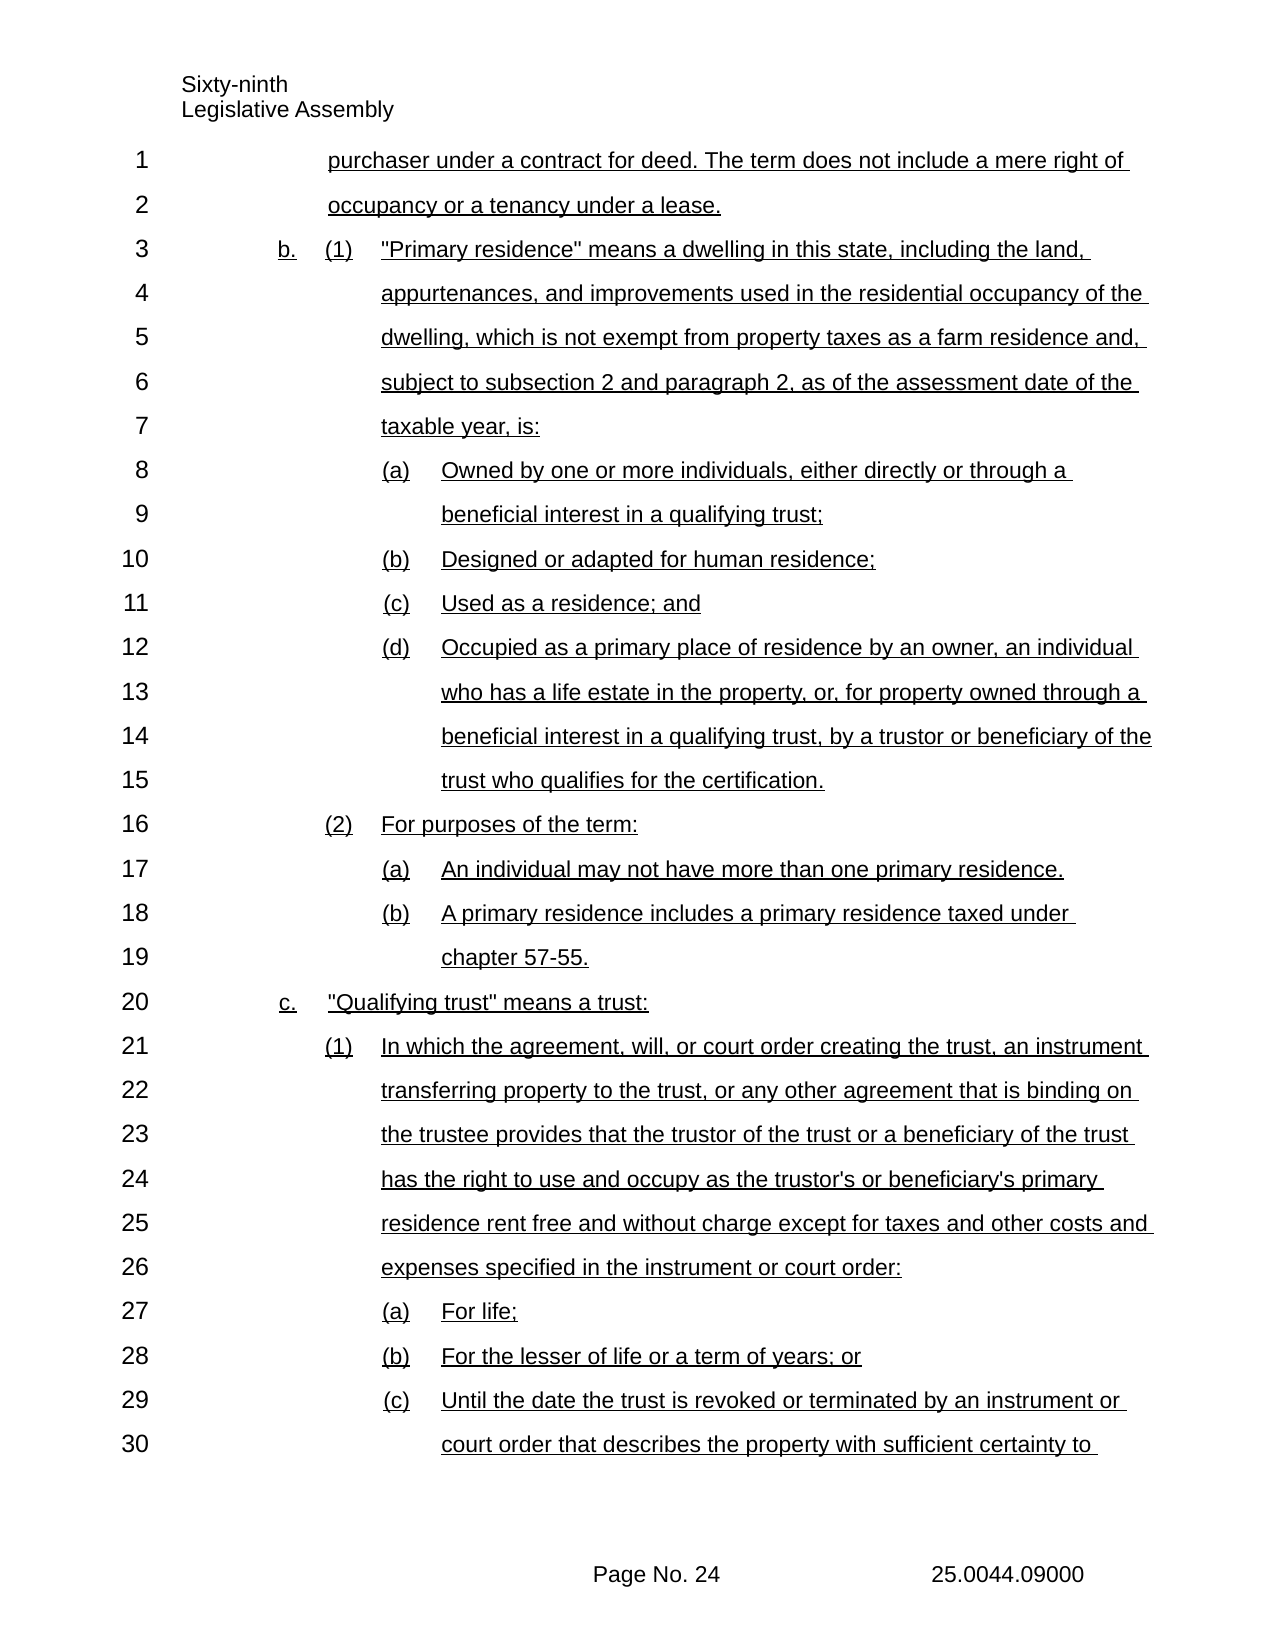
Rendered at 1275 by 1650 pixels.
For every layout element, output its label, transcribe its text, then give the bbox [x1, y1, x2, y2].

text (a) Owned by one or more individuals, either directly or through a beneficial interest in a qualifying trust; [181, 443, 1154, 532]
text c. "Qualifying trust" means a trust: [181, 974, 1154, 1019]
text (d) Occupied as a primary place of residence by an owner, an individual who has a life estate in the property, or, for property owned through a beneficial interest in a qualifying trust, by a trustor or beneficiary of the trust who qualifies for the certification. [181, 620, 1154, 797]
text (2) For purposes of the term: [181, 797, 1154, 842]
text (b) For the lesser of life or a term of years; or [181, 1329, 1154, 1373]
text (c) Until the date the trust is revoked or terminated by an instrument or court order that describes the property with sufficient certainty to [181, 1373, 1154, 1461]
text (a) An individual may not have more than one primary residence. [181, 842, 1154, 886]
text (a) For life; [181, 1284, 1154, 1329]
text (1) In which the agreement, will, or court order creating the trust, an instrument transferring property to the trust, or any other agreement that is binding on the trustee provides that the trustor of the trust or a beneficiary of the trust has the right to use and occupy as the trustor's or beneficiary's primary residence rent free and without charge except for taxes and other costs and expenses specified in the instrument or court order: [181, 1019, 1154, 1284]
text b. (1) "Primary residence" means a dwelling in this state, including the land, appurtenances, and improvements used in the residential occupancy of the dwelling, which is not exempt from property taxes as a farm residence and, subject to subsection 2 and paragraph 2, as of the assessment date of the taxable year, is: [181, 222, 1154, 443]
text (c) Used as a residence; and [181, 576, 1154, 620]
text purchaser under a contract for deed. The term does not include a mere right of occupancy or a tenancy under a lease. [181, 133, 1154, 222]
text (b) A primary residence includes a primary residence taxed under chapter 57‑55. [181, 886, 1154, 974]
text (b) Designed or adapted for human residence; [181, 532, 1154, 576]
